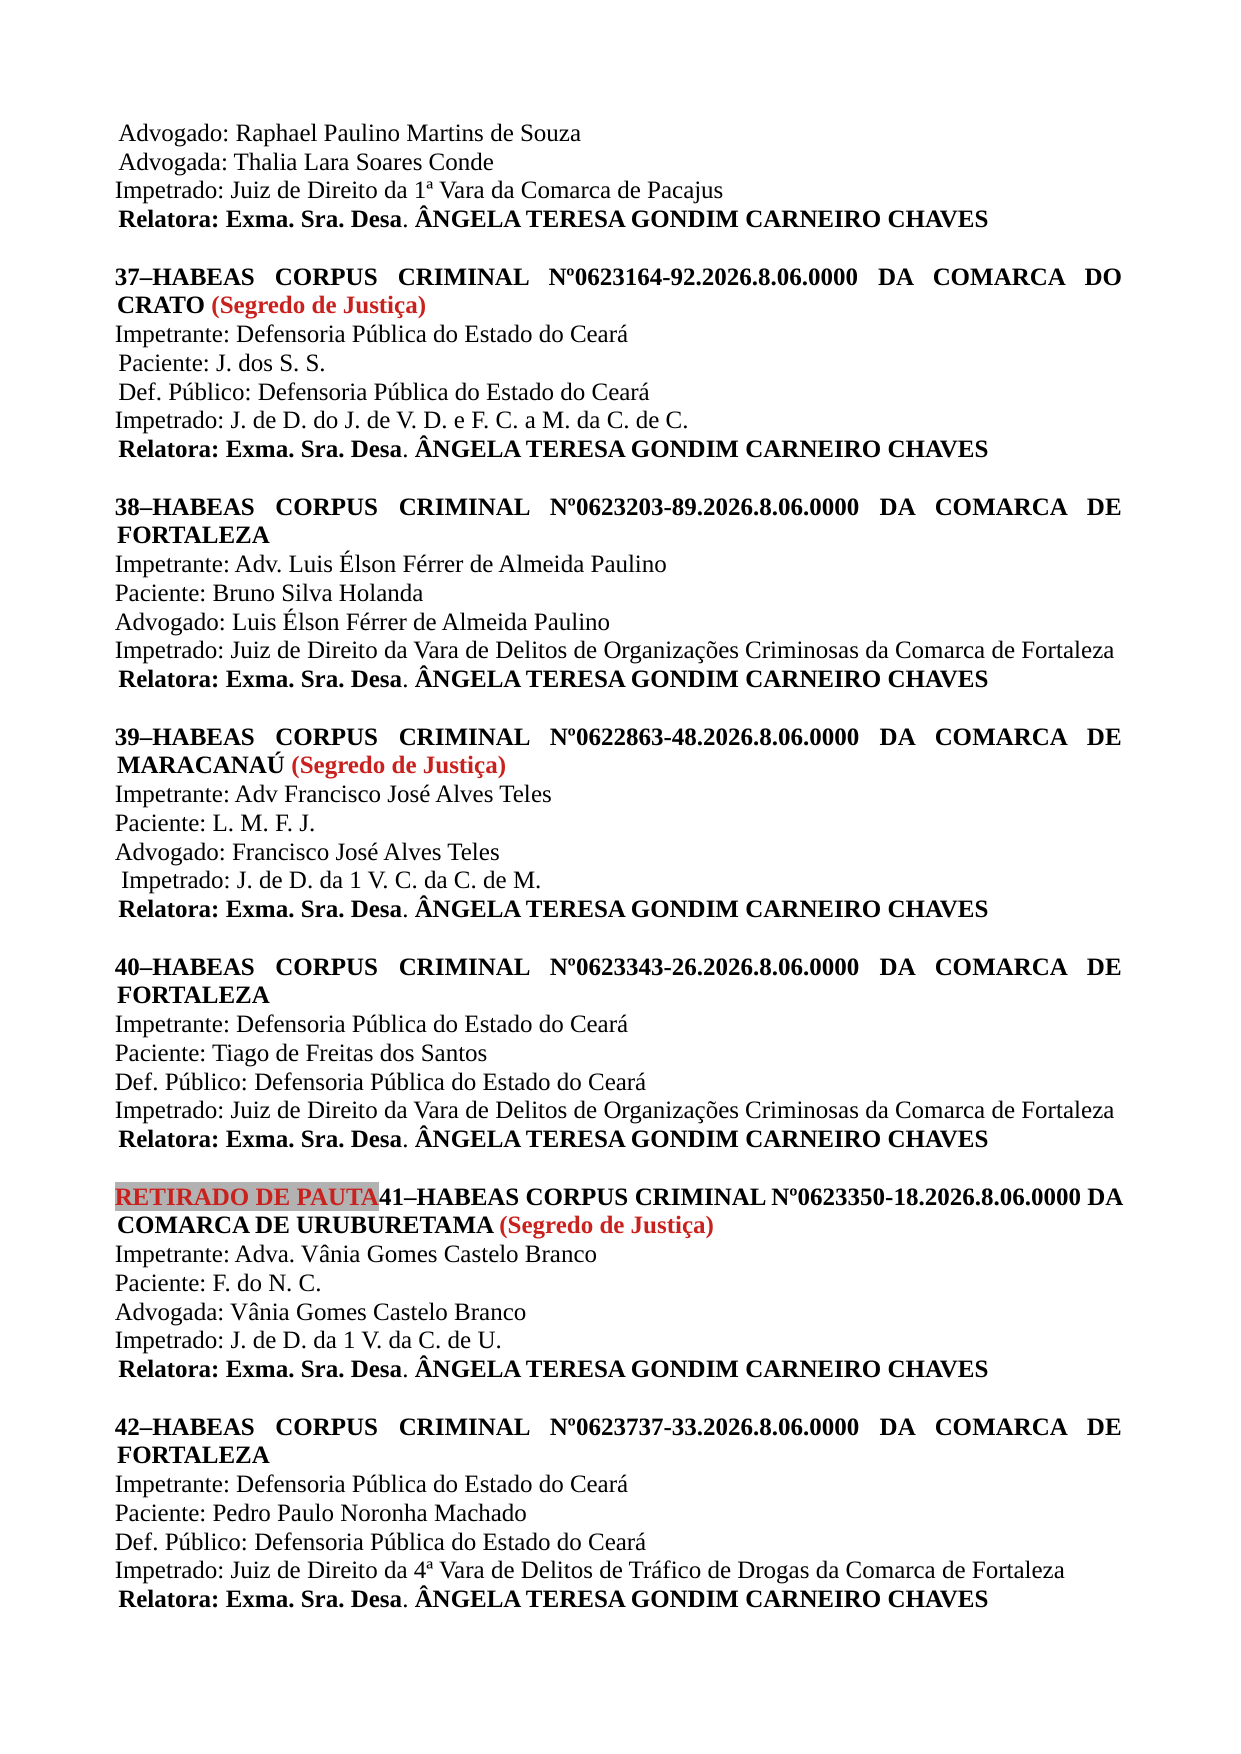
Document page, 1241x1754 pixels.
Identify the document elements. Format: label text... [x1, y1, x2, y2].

text Def. Público: Defensoria Pública do Estado do Ceará [114, 1067, 1122, 1096]
text Paciente: Bruno Silva Holanda [114, 578, 1122, 607]
text 39–HABEAS CORPUS CRIMINAL Nº0622863-48.2026.8.06.0000 DA COMARCA DE MARACANAÚ (Segredo de Justiça) [114, 722, 1122, 779]
text Paciente: J. dos S. S. [118, 348, 1122, 377]
text Impetrado: J. de D. do J. de V. D. e F. C. a M. da C. de C. [114, 406, 1122, 434]
text 37–HABEAS CORPUS CRIMINAL Nº0623164-92.2026.8.06.0000 DA COMARCA DO CRATO (Segredo de Justiça) [114, 262, 1122, 319]
text Relatora: Exma. Sra. Desa. ÂNGELA TERESA GONDIM CARNEIRO CHAVES [118, 1124, 1122, 1153]
text Relatora: Exma. Sra. Desa. ÂNGELA TERESA GONDIM CARNEIRO CHAVES [118, 1354, 1122, 1383]
text Paciente: L. M. F. J. [114, 808, 1122, 837]
text 42–HABEAS CORPUS CRIMINAL Nº0623737-33.2026.8.06.0000 DA COMARCA DE FORTALEZA [114, 1412, 1122, 1469]
text Impetrante: Defensoria Pública do Estado do Ceará [114, 1469, 1122, 1498]
text 38–HABEAS CORPUS CRIMINAL Nº0623203-89.2026.8.06.0000 DA COMARCA DE FORTALEZA [114, 492, 1122, 549]
text Advogada: Vânia Gomes Castelo Branco [114, 1297, 1122, 1326]
text Paciente: Pedro Paulo Noronha Machado [114, 1498, 1122, 1527]
text Relatora: Exma. Sra. Desa. ÂNGELA TERESA GONDIM CARNEIRO CHAVES [118, 664, 1122, 693]
text Relatora: Exma. Sra. Desa. ÂNGELA TERESA GONDIM CARNEIRO CHAVES [118, 894, 1122, 923]
text Def. Público: Defensoria Pública do Estado do Ceará [114, 1527, 1122, 1556]
text Relatora: Exma. Sra. Desa. ÂNGELA TERESA GONDIM CARNEIRO CHAVES [118, 1584, 1122, 1613]
text Def. Público: Defensoria Pública do Estado do Ceará [118, 377, 1122, 406]
text Paciente: Tiago de Freitas dos Santos [114, 1038, 1122, 1067]
text Impetrante: Defensoria Pública do Estado do Ceará [114, 1009, 1122, 1038]
text Relatora: Exma. Sra. Desa. ÂNGELA TERESA GONDIM CARNEIRO CHAVES [118, 434, 1122, 463]
text Impetrante: Adv Francisco José Alves Teles [114, 779, 1122, 808]
text Advogado: Raphael Paulino Martins de Souza [118, 118, 1122, 147]
text Impetrado: Juiz de Direito da Vara de Delitos de Organizações Criminosas da Comarca de Fortaleza [114, 1096, 1122, 1124]
text Paciente: F. do N. C. [114, 1268, 1122, 1297]
text Impetrado: Juiz de Direito da Vara de Delitos de Organizações Criminosas da Comarca de Fortaleza [114, 636, 1122, 664]
text Impetrado: J. de D. da 1 V. C. da C. de M. [114, 866, 1122, 894]
text Impetrado: Juiz de Direito da 4ª Vara de Delitos de Tráfico de Drogas da Comarca de Fortaleza [114, 1556, 1122, 1584]
text Advogado: Francisco José Alves Teles [114, 837, 1122, 866]
text 40–HABEAS CORPUS CRIMINAL Nº0623343-26.2026.8.06.0000 DA COMARCA DE FORTALEZA [114, 952, 1122, 1009]
text Impetrado: Juiz de Direito da 1ª Vara da Comarca de Pacajus [114, 176, 1122, 204]
text Impetrante: Adva. Vânia Gomes Castelo Branco [114, 1239, 1122, 1268]
text Impetrado: J. de D. da 1 V. da C. de U. [114, 1326, 1122, 1354]
text Relatora: Exma. Sra. Desa. ÂNGELA TERESA GONDIM CARNEIRO CHAVES [118, 204, 1122, 233]
text Advogado: Luis Élson Férrer de Almeida Paulino [114, 607, 1122, 636]
text Advogada: Thalia Lara Soares Conde [118, 147, 1122, 176]
text RETIRADO DE PAUTA41–HABEAS CORPUS CRIMINAL Nº0623350-18.2026.8.06.0000 DA COMARCA DE URUBURETAMA (Segredo de Justiça) [114, 1182, 1122, 1239]
text Impetrante: Defensoria Pública do Estado do Ceará [114, 319, 1122, 348]
text Impetrante: Adv. Luis Élson Férrer de Almeida Paulino [114, 549, 1122, 578]
